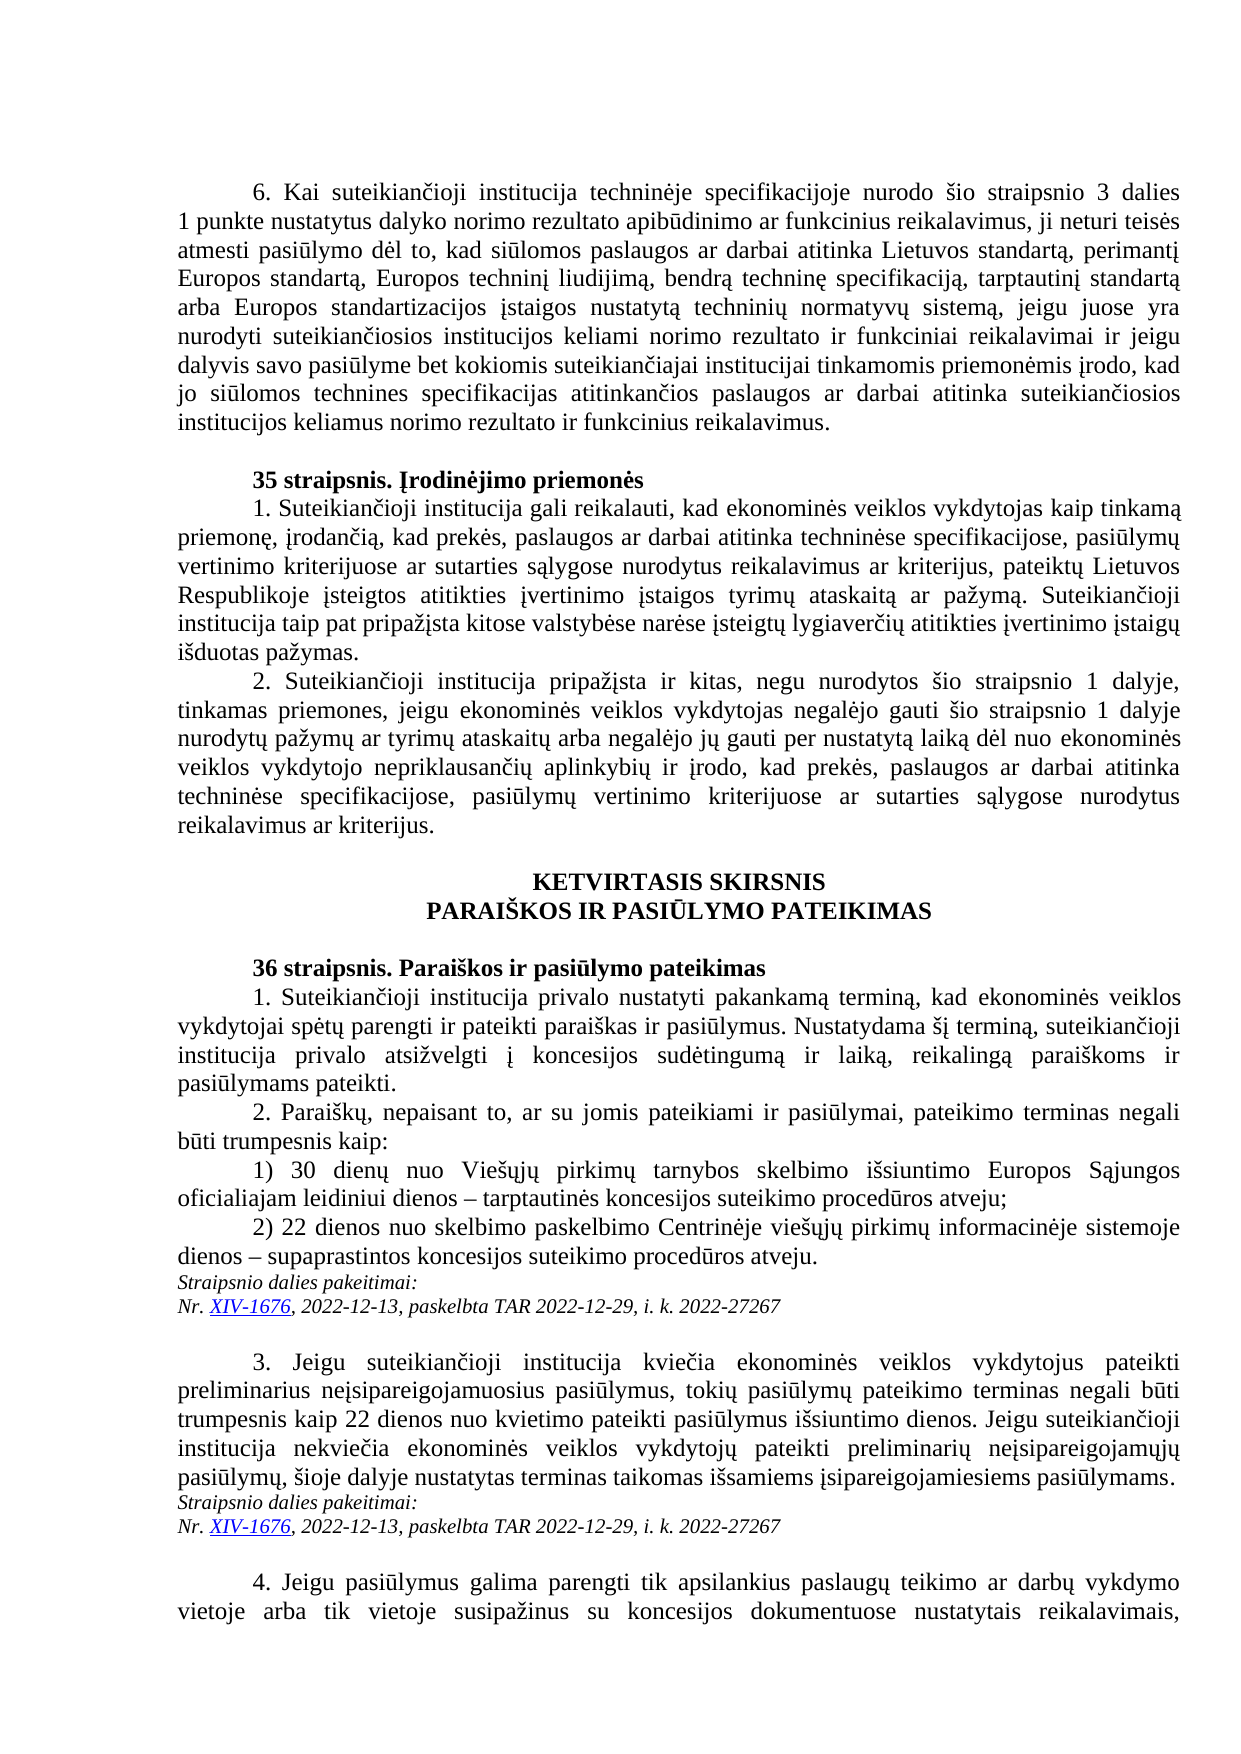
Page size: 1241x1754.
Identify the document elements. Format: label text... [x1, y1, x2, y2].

text 2. Suteikiančioji institucija pripažįsta ir kitas, negu nurodytos šio straipsnio 1 dalyje, tinkamas priemones, jeigu ekonominės veiklos vykdytojas negalėjo gauti šio straipsnio 1 dalyje nurodytų pažymų ar tyrimų ataskaitų arba negalėjo jų gauti per nustatytą laiką dėl nuo ekonominės veiklos vykdytojo nepriklausančių aplinkybių ir įrodo, kad prekės, paslaugos ar darbai atitinka techninėse specifikacijose, pasiūlymų vertinimo kriterijuose ar sutarties sąlygose nurodytus reikalavimus ar kriterijus. [177, 666, 1181, 838]
subtitle 6. Kai suteikiančioji institucija techninėje specifikacijoje nurodo šio straipsnio 3 dalies 1 punkte nustatytus dalyko norimo rezultato apibūdinimo ar funkcinius reikalavimus, ji neturi teisės atmesti pasiūlymo dėl to, kad siūlomos paslaugos ar darbai atitinka Lietuvos standartą, perimantį Europos standartą, Europos techninį liudijimą, bendrą techninę specifikaciją, tarptautinį standartą arba Europos standartizacijos įstaigos nustatytą techninių normatyvų sistemą, jeigu juose yra nurodyti suteikiančiosios institucijos keliami norimo rezultato ir funkciniai reikalavimai ir jeigu dalyvis savo pasiūlyme bet kokiomis suteikiančiajai institucijai tinkamomis priemonėmis įrodo, kad jo siūlomos technines specifikacijas atitinkančios paslaugos ar darbai atitinka suteikiančiosios institucijos keliamus norimo rezultato ir funkcinius reikalavimus. [177, 177, 1181, 436]
text Nr. XIV-1676, 2022-12-13, paskelbta TAR 2022-12-29, i. k. 2022-27267 [177, 1294, 1181, 1318]
text PARAIŠKOS IR PASIŪLYMO PATEIKIMAS [177, 896, 1181, 925]
text 1. Suteikiančioji institucija privalo nustatyti pakankamą terminą, kad ekonominės veiklos vykdytojai spėtų parengti ir pateikti paraiškas ir pasiūlymus. Nustatydama šį terminą, suteikiančioji institucija privalo atsižvelgti į koncesijos sudėtingumą ir laiką, reikalingą paraiškoms ir pasiūlymams pateikti. [177, 982, 1181, 1097]
text 35 straipsnis. Įrodinėjimo priemonės [177, 465, 1181, 493]
text 2) 22 dienos nuo skelbimo paskelbimo Centrinėje viešųjų pirkimų informacinėje sistemoje dienos – supaprastintos koncesijos suteikimo procedūros atveju. [177, 1212, 1181, 1270]
text Straipsnio dalies pakeitimai: [177, 1490, 1181, 1514]
text 3. Jeigu suteikiančioji institucija kviečia ekonominės veiklos vykdytojus pateikti preliminarius neįsipareigojamuosius pasiūlymus, tokių pasiūlymų pateikimo terminas negali būti trumpesnis kaip 22 dienos nuo kvietimo pateikti pasiūlymus išsiuntimo dienos. Jeigu suteikiančioji institucija nekviečia ekonominės veiklos vykdytojų pateikti preliminarių neįsipareigojamųjų pasiūlymų, šioje dalyje nustatytas terminas taikomas išsamiems įsipareigojamiesiems pasiūlymams. [177, 1347, 1181, 1490]
text Straipsnio dalies pakeitimai: [177, 1270, 1181, 1294]
text 1. Suteikiančioji institucija gali reikalauti, kad ekonominės veiklos vykdytojas kaip tinkamą priemonę, įrodančią, kad prekės, paslaugos ar darbai atitinka techninėse specifikacijose, pasiūlymų vertinimo kriterijuose ar sutarties sąlygose nurodytus reikalavimus ar kriterijus, pateiktų Lietuvos Respublikoje įsteigtos atitikties įvertinimo įstaigos tyrimų ataskaitą ar pažymą. Suteikiančioji institucija taip pat pripažįsta kitose valstybėse narėse įsteigtų lygiaverčių atitikties įvertinimo įstaigų išduotas pažymas. [177, 493, 1181, 666]
text KETVIRTASIS SKIRSNIS [177, 867, 1181, 896]
text 36 straipsnis. Paraiškos ir pasiūlymo pateikimas [177, 953, 1181, 982]
text 1) 30 dienų nuo Viešųjų pirkimų tarnybos skelbimo išsiuntimo Europos Sąjungos oficialiajam leidiniui dienos – tarptautinės koncesijos suteikimo procedūros atveju; [177, 1155, 1181, 1212]
text 2. Paraiškų, nepaisant to, ar su jomis pateikiami ir pasiūlymai, pateikimo terminas negali būti trumpesnis kaip: [177, 1097, 1181, 1155]
text 4. Jeigu pasiūlymus galima parengti tik apsilankius paslaugų teikimo ar darbų vykdymo vietoje arba tik vietoje susipažinus su koncesijos dokumentuose nustatytais reikalavimais, [177, 1567, 1181, 1625]
text Nr. XIV-1676, 2022-12-13, paskelbta TAR 2022-12-29, i. k. 2022-27267 [177, 1514, 1181, 1538]
